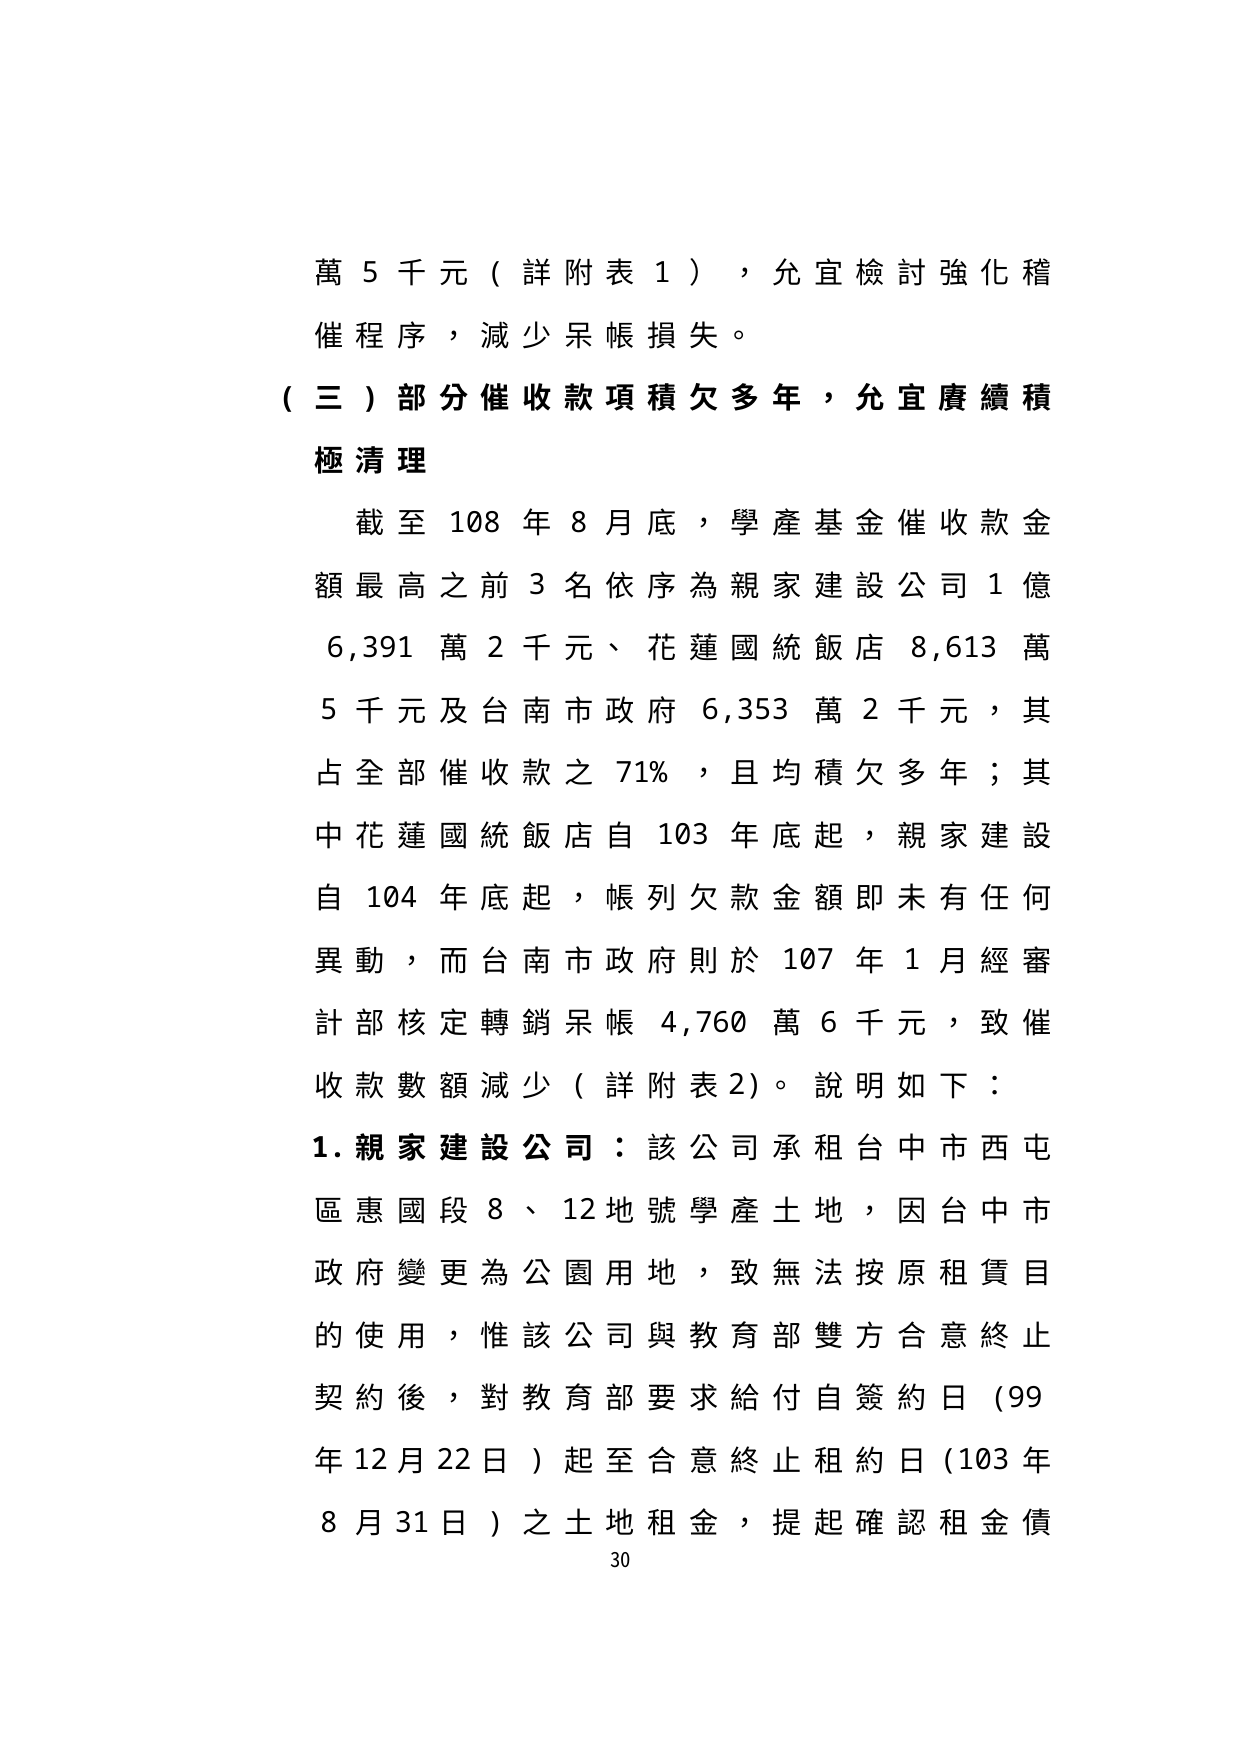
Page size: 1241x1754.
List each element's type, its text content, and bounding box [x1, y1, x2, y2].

text 萬5千元(詳附表1），允宜檢討強化稽催程序，減少呆帳損失。 [271, 229, 1058, 354]
text 1.親家建設公司：該公司承租台中市西屯區惠國段8、12地號學產土地，因台中市政府變更為公園用地，致無法按原租賃目的使用，惟該公司與教育部雙方合意終止契約後，對教育部要求給付自簽約日(99年12月22日)起至合意終止租約日(103年8月31日)之土地租金，提起確認租金債 [271, 1104, 1058, 1542]
text 截至108年8月底，學產基金催收款金額最高之前3名依序為親家建設公司1億6,391萬2千元、花蓮國統飯店8,613萬5千元及台南市政府6,353萬2千元，其占全部催收款之71%，且均積欠多年；其中花蓮國統飯店自103年底起，親家建設自104年底起，帳列欠款金額即未有任何異動，而台南市政府則於107年1月經審計部核定轉銷呆帳4,760萬6千元，致催收款數額減少(詳附表2)。說明如下： [271, 479, 1058, 1104]
text (三)部分催收款項積欠多年，允宜賡續積極清理 [242, 354, 1058, 479]
